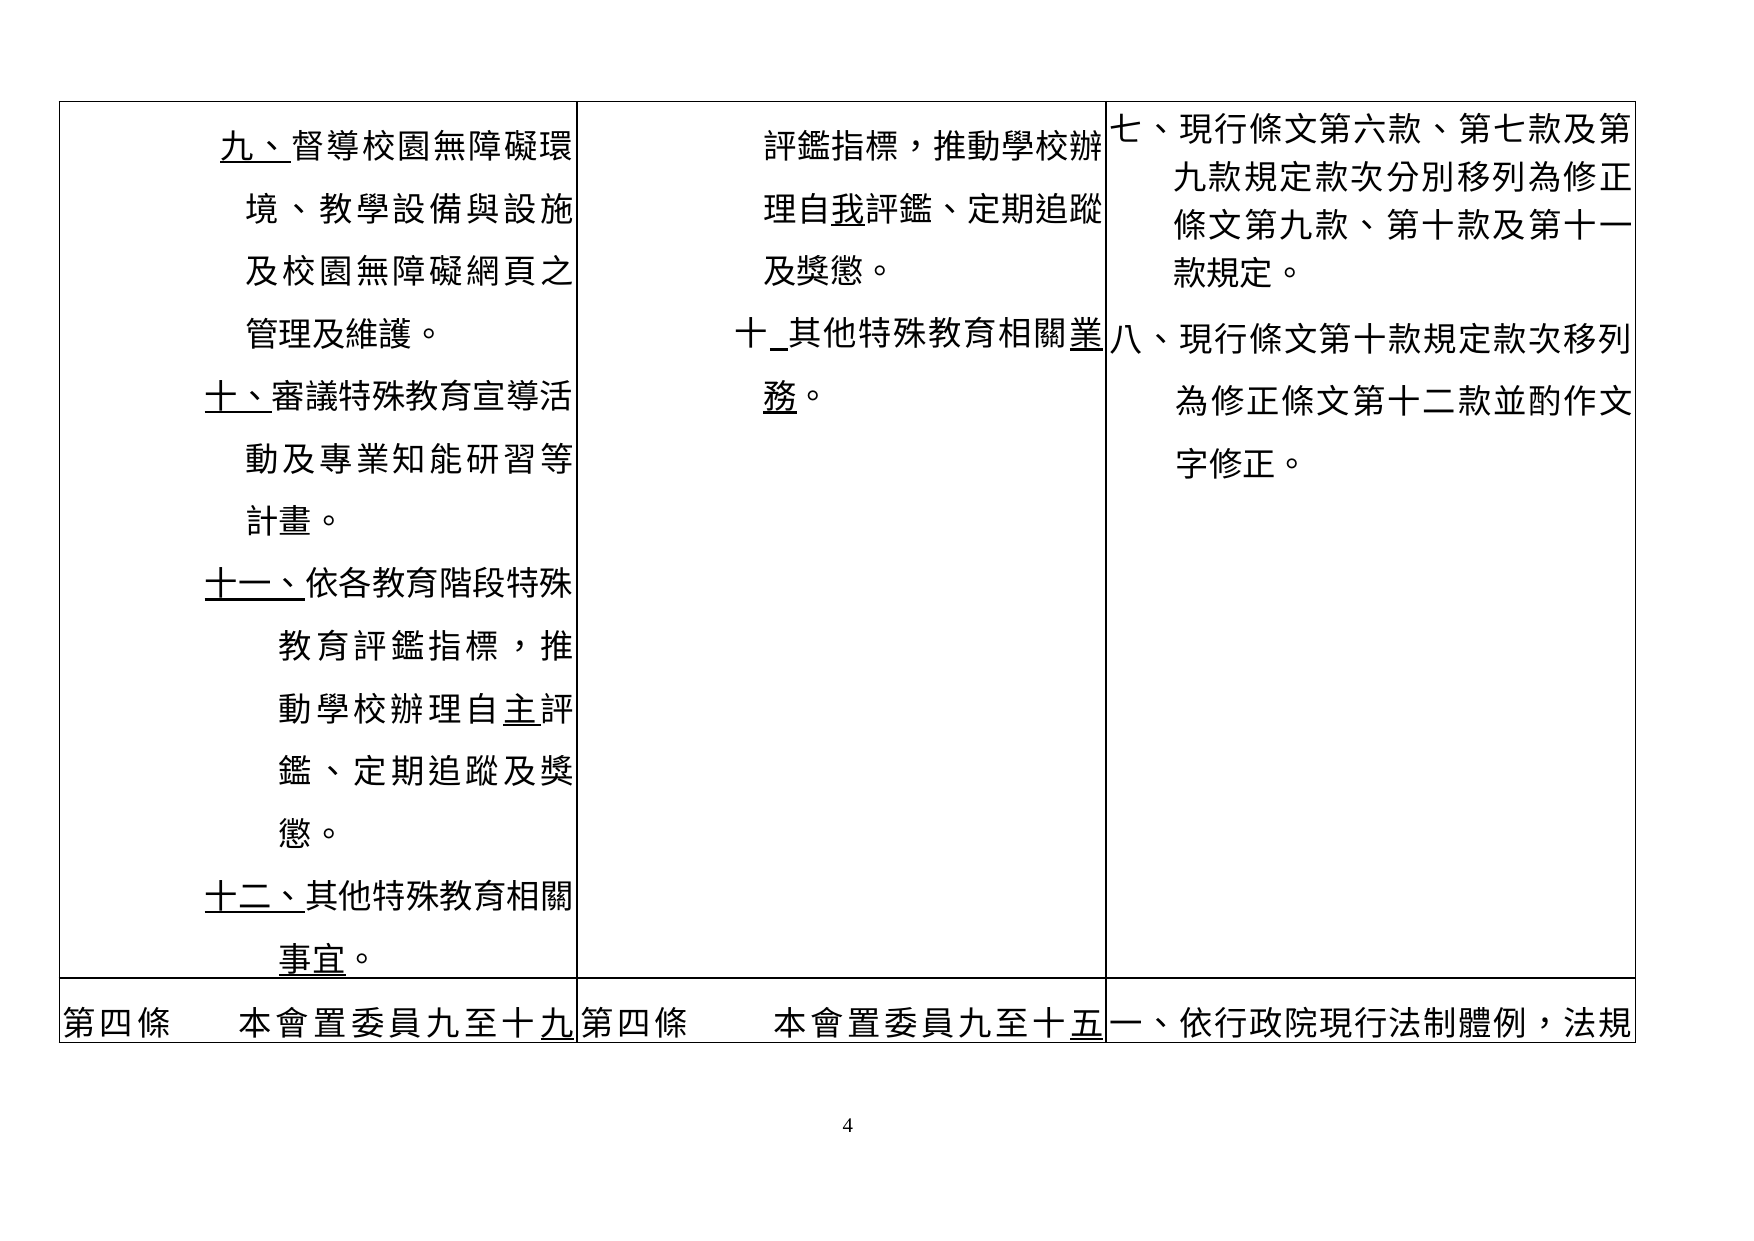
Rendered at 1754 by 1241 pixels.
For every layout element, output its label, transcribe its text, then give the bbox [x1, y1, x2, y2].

table_cell 評鑑指標，推動學校辦理自我評鑑、定期追蹤及獎懲。 十 其他特殊教育相關業務。 [578, 102, 1105, 977]
table_cell 九、督導校園無障礙環境、教學設備與設施及校園無障礙網頁之管理及維護。 十、審議特殊教育宣導活動及專業知能研習等計畫。 十一、依各教育階段特殊教育評鑑指標，推動學校辦理自主評鑑、定期追蹤及獎懲。 十二、其他特殊教育相關事宜。 [60, 102, 576, 977]
table_cell 第四條 本會置委員九至十五 [578, 979, 1105, 1041]
table_cell 一、依行政院現行法制體例，法規 [1107, 979, 1635, 1041]
table_cell 第四條 本會置委員九至十九 [60, 979, 576, 1041]
table_cell 七、現行條文第六款、第七款及第九款規定款次分別移列為修正條文第九款、第十款及第十一款規定。 八、現行條文第十款規定款次移列為修正條文第十二款並酌作文字修正。 [1107, 102, 1635, 977]
